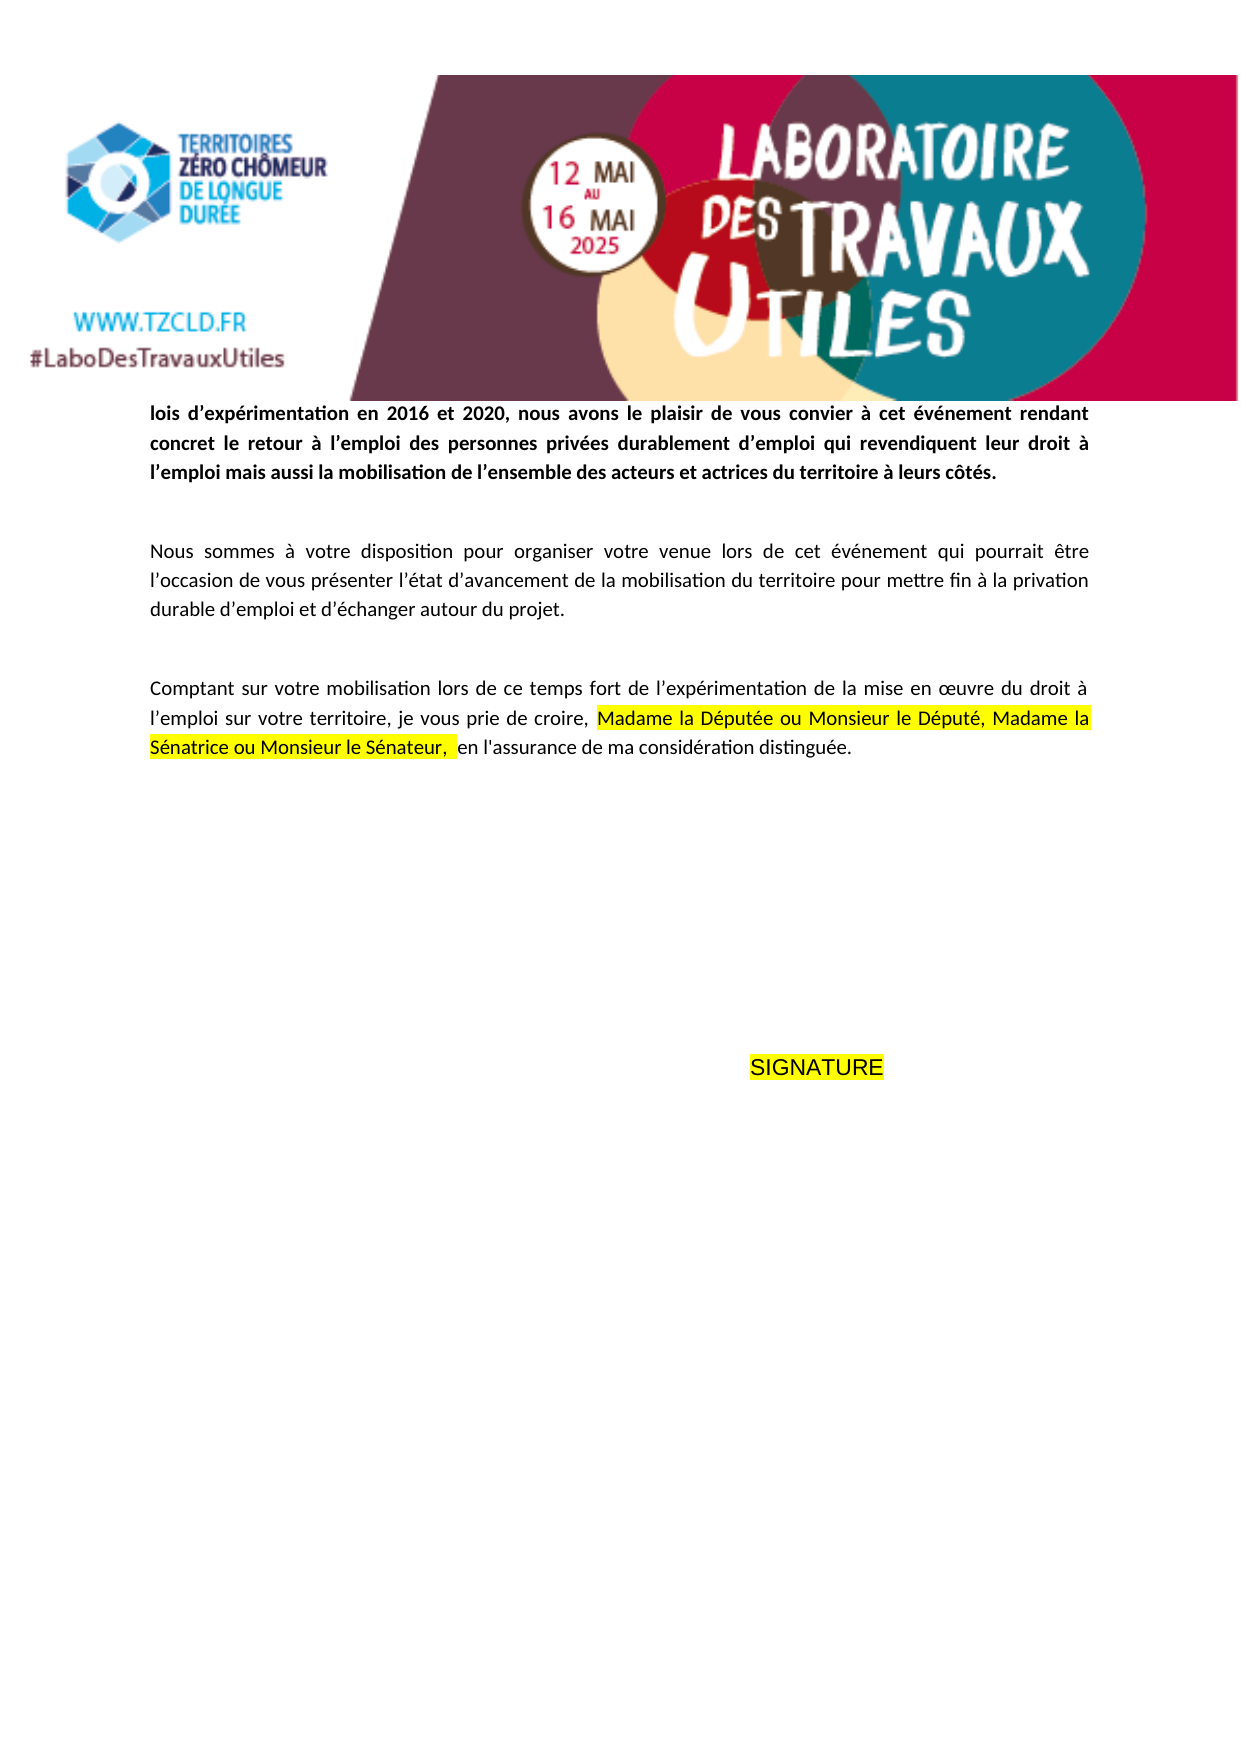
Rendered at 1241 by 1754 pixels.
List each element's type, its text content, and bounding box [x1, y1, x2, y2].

text Comptant sur votre mobilisation lors de ce temps fort de l’expérimentation de la mise en œuvre du droit à l’emploi sur votre territoire, je vous prie de croire, Madame la Députée ou Monsieur le Député, Madame la Sénatrice ou Monsieur le Sénateur, en l'assurance de ma considération distinguée. [150, 676, 1091, 759]
text Nous sommes à votre disposition pour organiser votre venue lors de cet événement qui pourrait être l’occasion de vous présenter l’état d’avancement de la mobilisation du territoire pour mettre fin à la privation durable d’emploi et d’échanger autour du projet. [150, 538, 1091, 622]
picture [0, 75, 1239, 401]
text SIGNATURE [150, 1054, 1091, 1080]
text lois d’expérimentation en 2016 et 2020, nous avons le plaisir de vous convier à cet événement rendant concret le retour à l’emploi des personnes privées durablement d’emploi qui revendiquent leur droit à l’emploi mais aussi la mobilisation de l’ensemble des acteurs et actrices du territoire à leurs côtés. [150, 401, 1091, 484]
